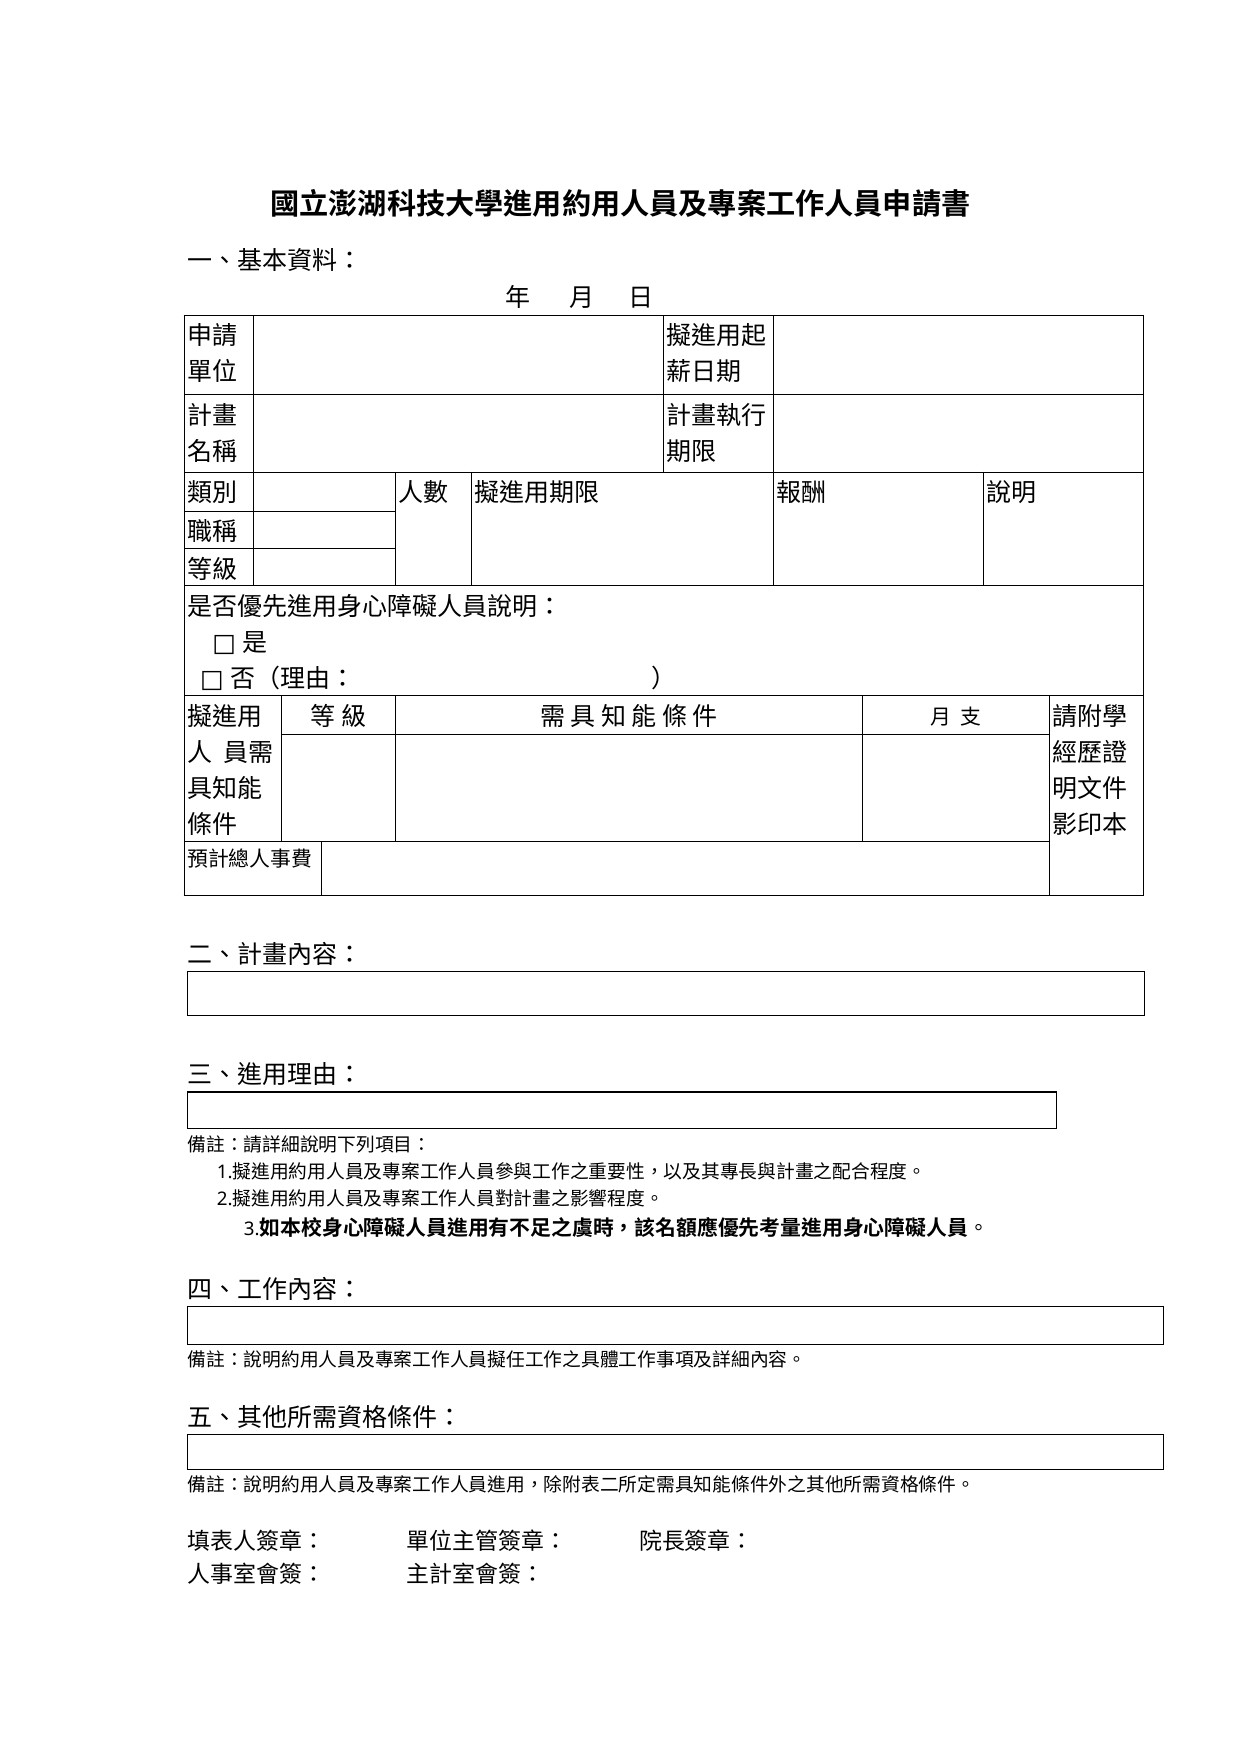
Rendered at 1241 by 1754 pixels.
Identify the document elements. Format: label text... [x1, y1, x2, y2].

table_cell 類別 [185, 473, 253, 511]
text 備註：說明約用人員及專案工作人員進用，除附表二所定需具知能條件外之其他所需資格條件。 [187, 1470, 1053, 1497]
text 備註：請詳細說明下列項目： [187, 1129, 1053, 1156]
text 二、計畫內容： [187, 933, 1053, 971]
table_cell 月 支 [863, 696, 1049, 734]
text 備註：說明約用人員及專案工作人員擬任工作之具體工作事項及詳細內容。 [187, 1345, 1053, 1372]
table_cell [254, 512, 395, 548]
table_cell 職稱 [185, 512, 253, 548]
text 五、其他所需資格條件： [187, 1398, 1053, 1434]
table_cell 人數 [396, 473, 471, 585]
table_cell 計畫執行期限 [664, 395, 773, 472]
table_header [188, 1093, 1056, 1128]
text 四、工作內容： [187, 1269, 1053, 1306]
table_header [774, 316, 1143, 394]
text 人事室會簽： 主計室會簽： [187, 1556, 1053, 1589]
text 年 月 日 [187, 277, 1053, 314]
table_header [188, 972, 1144, 1015]
text 1.擬進用約用人員及專案工作人員參與工作之重要性，以及其專長與計畫之配合程度。 [187, 1156, 1053, 1183]
table_cell [396, 735, 862, 841]
table_cell [863, 735, 1049, 841]
table_cell 等級 [185, 549, 253, 585]
table_cell [254, 549, 395, 585]
table_cell 是否優先進用身心障礙人員說明： □ 是 □ 否（理由： ） [185, 586, 1143, 695]
table_header [188, 1307, 1163, 1344]
text 三、進用理由： [187, 1054, 1053, 1091]
table_cell [282, 735, 395, 841]
table_header [254, 316, 663, 394]
table_cell 擬進用人 員需具知能條件 [185, 696, 281, 841]
table_header [188, 1435, 1163, 1469]
text 國立澎湖科技大學進用約用人員及專案工作人員申請書 [187, 164, 1053, 239]
table_header 擬進用起薪日期 [664, 316, 773, 394]
table_cell 請附學經歷證明文件影印本 [1050, 696, 1143, 895]
table_cell 需 具 知 能 條 件 [396, 696, 862, 734]
text 2.擬進用約用人員及專案工作人員對計畫之影響程度。 [187, 1183, 1053, 1211]
table_cell 預計總人事費 [185, 842, 321, 895]
table_cell 報酬 [774, 473, 983, 585]
table_cell [254, 473, 395, 511]
table_header 申請單位 [185, 316, 253, 394]
text 一、基本資料： [187, 239, 1053, 277]
table_cell [774, 395, 1143, 472]
table_cell [322, 842, 1049, 895]
table_cell 擬進用期限 [472, 473, 773, 585]
table_cell 等 級 [282, 696, 395, 734]
text 3.如本校身心障礙人員進用有不足之虞時，該名額應優先考量進用身心障礙人員。 [187, 1211, 1053, 1241]
table_cell [254, 395, 663, 472]
table_cell 計畫名稱 [185, 395, 253, 472]
table_cell 說明 [984, 473, 1143, 585]
text 填表人簽章： 單位主管簽章： 院長簽章： [187, 1523, 1053, 1556]
